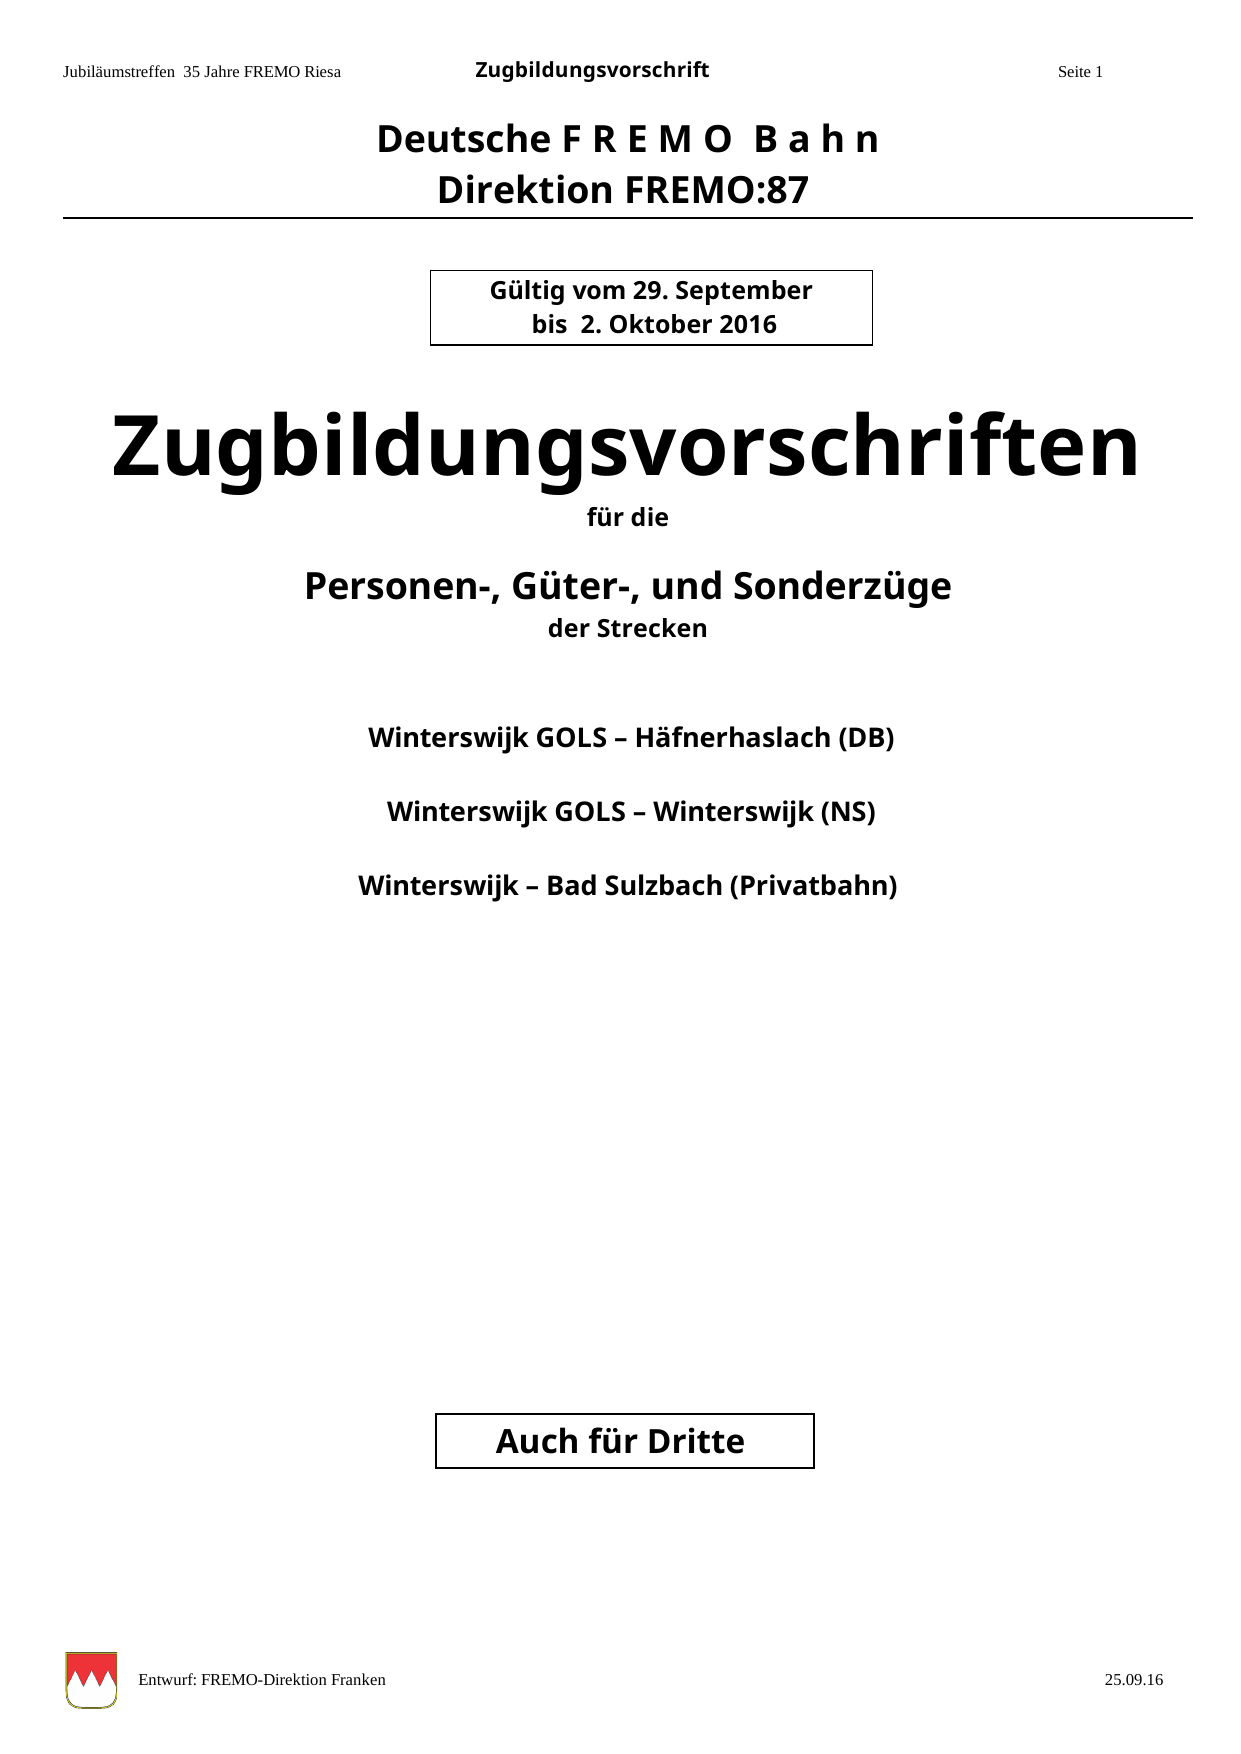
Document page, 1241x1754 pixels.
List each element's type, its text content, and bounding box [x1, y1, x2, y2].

text Deutsche F R E M O B a h n [63, 113, 1193, 164]
text für die [63, 499, 1193, 533]
text Winterswijk GOLS – Häfnerhaslach (DB) [63, 718, 1193, 756]
text Winterswijk GOLS – Winterswijk (NS) [63, 792, 1193, 829]
picture [65, 1652, 118, 1709]
text Auch für Dritte [437, 1415, 813, 1467]
text Winterswijk – Bad Sulzbach (Privatbahn) [63, 866, 1193, 903]
text Personen-, Güter-, und Sonderzüge [63, 559, 1193, 611]
subtitle Zugbildungsvorschriften [63, 386, 1193, 499]
text der Strecken [63, 611, 1193, 644]
text Direktion FREMO:87 [63, 164, 1193, 217]
text Gültig vom 29. September bis 2. Oktober 2016 [431, 271, 872, 344]
